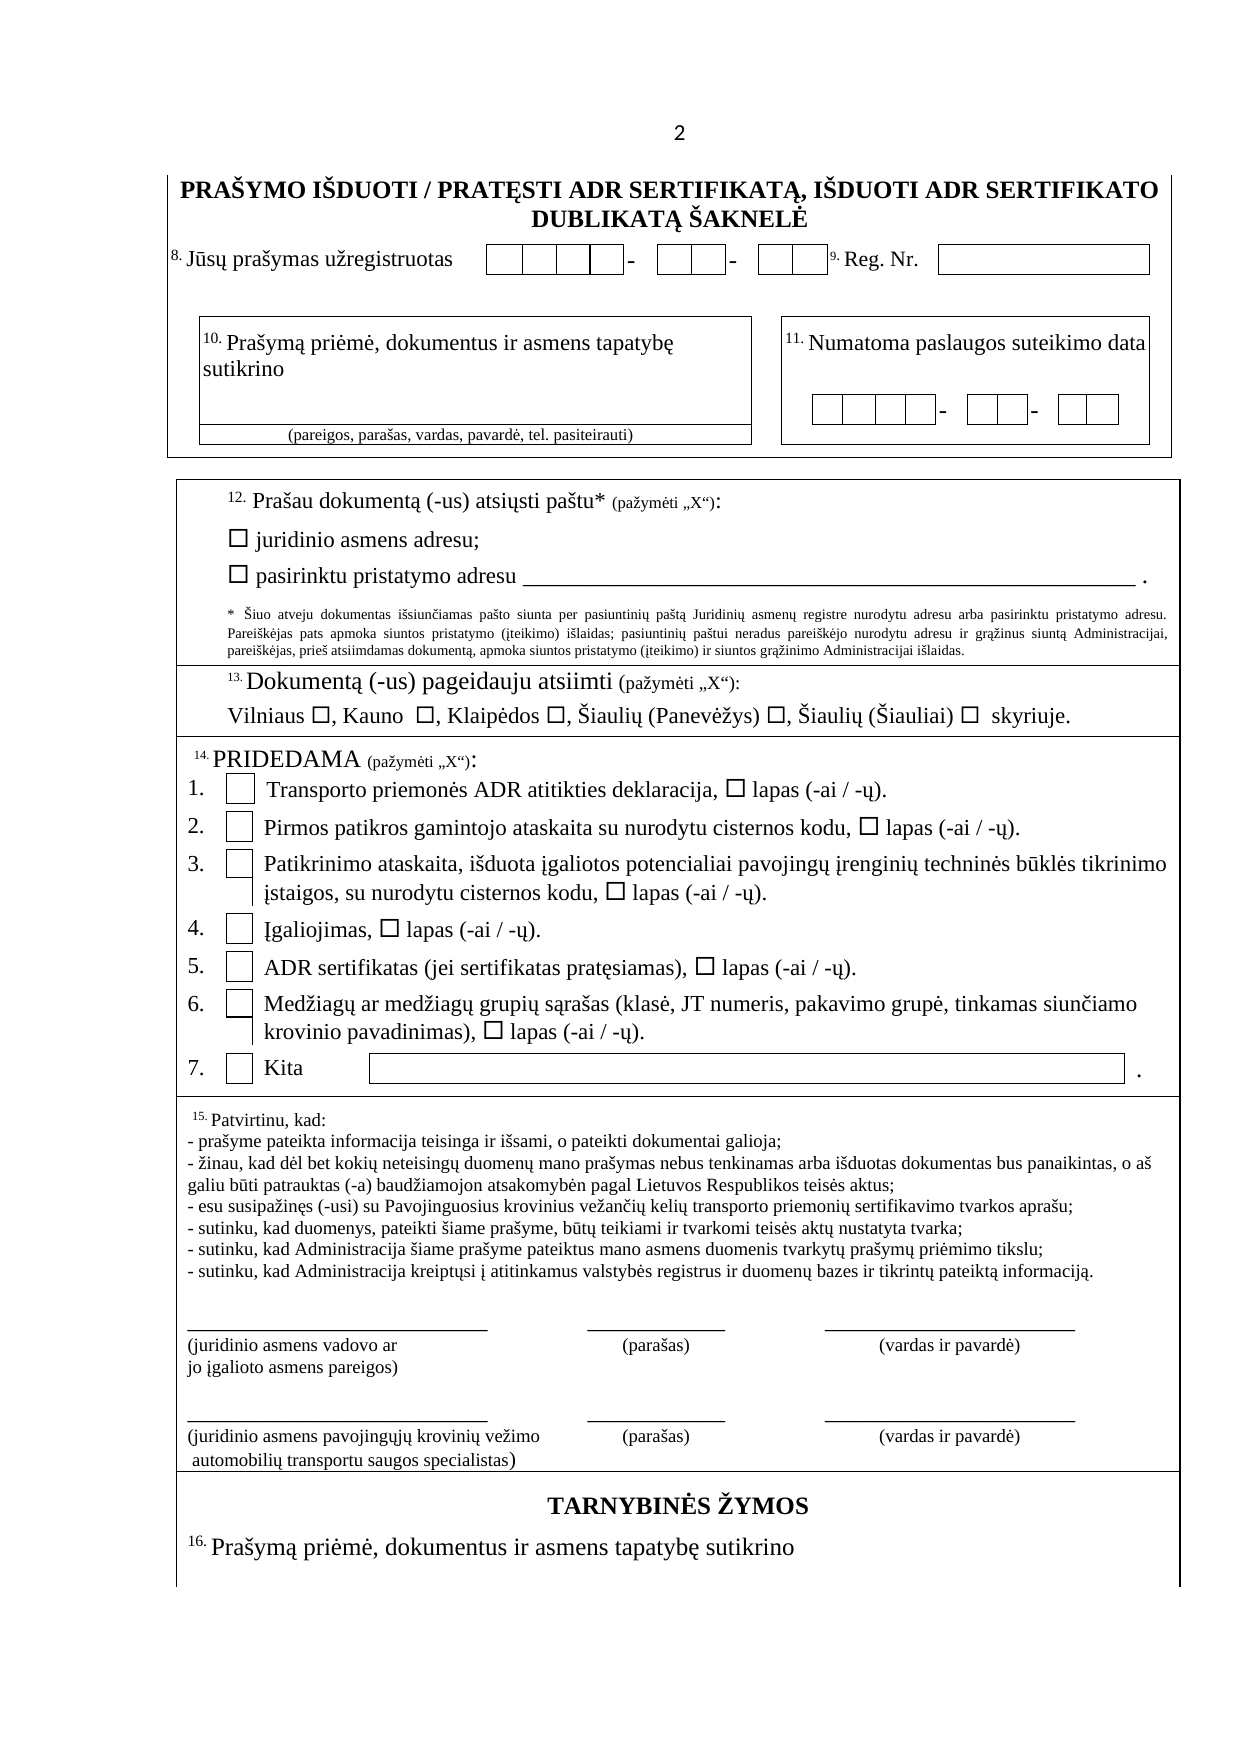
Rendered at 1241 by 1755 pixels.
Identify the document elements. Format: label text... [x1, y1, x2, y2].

table_cell [177, 1025, 226, 1045]
table_cell [1027, 424, 1058, 444]
table_cell [1059, 445, 1119, 457]
table_cell 8. Jūsų prašymas užregistruotas [168, 244, 486, 274]
table_cell [591, 245, 623, 274]
table_cell [1150, 244, 1171, 274]
table_cell [649, 445, 685, 457]
table_cell [967, 445, 997, 457]
table_cell - [936, 394, 967, 423]
table_cell [658, 245, 691, 274]
table_cell [200, 394, 751, 423]
table_cell [200, 382, 751, 394]
table_cell [523, 275, 557, 304]
table_cell [842, 425, 876, 444]
table_cell [227, 1054, 252, 1083]
table_cell Pirmos patikros gamintojo ataskaita su nurodytu cisternos kodu, [] lapas (-ai / -ų). [253, 811, 1179, 841]
table_cell Transporto priemonės ADR atitikties deklaracija, [] lapas (-ai / -ų). [255, 773, 1179, 803]
table_cell [752, 394, 781, 423]
table_cell [1149, 444, 1171, 457]
table_cell [177, 841, 1179, 849]
table_cell [557, 245, 589, 274]
table_cell [253, 803, 1179, 811]
table_cell [177, 695, 216, 702]
table_cell ________________________ ___________ ____________________ (juridinio asmens pavojingųjų krovinių vežimo (parašas) (vardas ir pavardė) automobilių transportu saugos specialistas) [177, 1396, 1179, 1471]
table_cell [1149, 274, 1171, 304]
table_cell 13. Dokumentą (-us) pageidauju atsiimti (pažymėti „X“): [216, 666, 1179, 695]
table_cell [998, 395, 1027, 423]
table_cell [227, 952, 252, 981]
table_cell [590, 275, 624, 304]
table_cell [1027, 445, 1058, 457]
table_cell [200, 317, 751, 329]
table_cell [253, 981, 1179, 989]
table_cell [692, 275, 726, 304]
table_cell [177, 666, 216, 695]
table_cell [939, 275, 1149, 304]
table_cell Patikrinimo ataskaita, išduota įgaliotos potencialiai pavojingų įrenginių techninės būklės tikrinimo įstaigos, su nurodytu cisternos kodu, [] lapas (-ai / -ų). [253, 849, 1179, 906]
table_cell 11. Numatoma paslaugos suteikimo data [782, 329, 1149, 382]
table_cell [216, 553, 1179, 560]
table_cell [168, 329, 199, 382]
table_cell [253, 906, 1179, 913]
table_cell [226, 1018, 252, 1025]
table_cell [177, 729, 216, 736]
table_cell [557, 275, 590, 304]
table_cell [177, 906, 226, 913]
table_cell [812, 425, 842, 444]
table_cell [253, 943, 1179, 951]
table_cell PRAŠYMO IŠDUOTI / PRATĘSTI ADR SERTIFIKATĄ, IŠDUOTI ADR SERTIFIKATO DUBLIKATĄ ŠAKNELĖ [168, 175, 1171, 232]
table_cell Įgaliojimas, [] lapas (-ai / -ų). [253, 913, 1179, 943]
table_cell [1111, 1560, 1179, 1587]
table_cell [782, 445, 812, 457]
table_cell [257, 1083, 369, 1096]
table_cell * Šiuo atveju dokumentas išsiunčiamas pašto siunta per pasiuntinių paštą Juridinių asmenų registre nurodytu adresu arba pasirinktu pristatymo adresu. Pareiškėjas pats apmoka siuntos pristatymo (įteikimo) išlaidas; pasiuntinių paštui neradus pareiškėjo nurodytu adresu ir grąžinus siuntą Administracijai, pareiškėjas, prieš atsiimdamas dokumentą, apmoka siuntos pristatymo (įteikimo) ir siuntos grąžinimo Administracijai išlaidas. [216, 596, 1179, 658]
table_cell 6. [177, 989, 226, 1016]
table_cell [782, 382, 812, 394]
table_cell [226, 1083, 257, 1096]
table_cell [1150, 316, 1171, 329]
table_cell [782, 317, 1149, 329]
table_cell [1150, 382, 1171, 394]
table_cell 12. Prašau dokumentą (-us) atsiųsti paštu* (pažymėti „X“): [216, 488, 1179, 516]
table_cell [168, 304, 200, 316]
table_cell [200, 445, 251, 457]
table_cell [226, 1025, 252, 1045]
table_cell [200, 304, 752, 316]
table_cell [967, 382, 997, 394]
table_cell [226, 906, 252, 913]
table_cell [202, 1560, 1111, 1587]
table_cell [177, 488, 216, 516]
table_cell [936, 445, 967, 457]
table_cell [434, 445, 467, 457]
table_cell [1059, 382, 1119, 394]
table_cell [177, 1045, 226, 1053]
table_cell [168, 233, 1171, 244]
table_cell [1111, 1532, 1179, 1560]
table_cell [370, 1084, 1124, 1096]
table_cell [1150, 424, 1171, 444]
table_cell [576, 445, 613, 457]
table_cell [812, 445, 842, 457]
table_cell [216, 729, 1179, 736]
table_cell - [1028, 394, 1058, 423]
table_cell [793, 245, 827, 274]
table_cell [168, 424, 199, 444]
table_cell [177, 596, 216, 658]
table_header [177, 480, 216, 488]
table_cell [624, 274, 658, 304]
table_cell [842, 445, 876, 457]
table_cell 3. [177, 849, 226, 877]
table_cell [226, 878, 252, 906]
table_cell [812, 304, 842, 316]
table_cell [782, 394, 812, 423]
table_cell [323, 445, 359, 457]
table_cell [168, 316, 199, 329]
table_cell [227, 774, 254, 803]
table_cell [843, 395, 875, 423]
table_cell [721, 425, 751, 444]
table_cell 1. [177, 773, 226, 803]
table_cell [752, 304, 782, 316]
table_cell [177, 524, 216, 552]
table_cell [177, 943, 226, 951]
table_cell [177, 1016, 226, 1025]
table_cell TARNYBINĖS ŽYMOS [177, 1491, 1179, 1520]
table_cell [1086, 425, 1119, 444]
table_cell [936, 424, 967, 444]
table_cell [227, 990, 252, 1016]
table_cell [759, 245, 792, 274]
table_cell [177, 981, 226, 989]
table_cell [226, 944, 252, 951]
table_cell [287, 445, 323, 457]
table_cell [370, 1054, 1124, 1083]
table_cell [1059, 425, 1086, 444]
table_cell [968, 395, 997, 423]
table_cell [752, 444, 782, 457]
table_cell . [1125, 1053, 1179, 1083]
table_cell [1125, 1045, 1179, 1053]
table_cell [251, 445, 287, 457]
table_cell (pareigos, parašas, vardas, pavardė, tel. pasiteirauti) [200, 425, 721, 444]
table_cell [1150, 394, 1171, 423]
table_cell [216, 658, 1179, 665]
table_cell [1149, 304, 1171, 316]
table_cell [936, 382, 967, 394]
table_cell [726, 274, 759, 304]
table_cell [759, 275, 793, 304]
table_cell [177, 589, 216, 596]
table_cell [177, 1472, 1179, 1491]
table_cell [876, 382, 906, 394]
table_cell [876, 425, 906, 444]
table_cell  juridinio asmens adresu; [216, 524, 1179, 552]
table_cell 9. Reg. Nr. [828, 244, 938, 274]
table_cell [658, 275, 692, 304]
table_cell [613, 445, 649, 457]
table_cell [177, 1097, 1179, 1109]
table_cell [177, 560, 216, 588]
table_cell 10. Prašymą priėmė, dokumentus ir asmens tapatybę sutikrino [200, 329, 751, 382]
table_cell [906, 304, 936, 316]
table_cell 7. [177, 1053, 226, 1083]
table_cell [1119, 424, 1149, 444]
table_cell [685, 445, 721, 457]
table_cell [1125, 1083, 1179, 1096]
table_cell [359, 445, 395, 457]
table_cell - [726, 244, 758, 274]
table_cell [253, 1045, 1124, 1053]
table_cell [813, 395, 842, 423]
table_cell [395, 445, 433, 457]
table_cell [486, 275, 523, 304]
table_cell [177, 1560, 202, 1587]
table_cell [876, 395, 905, 423]
table_cell [168, 394, 199, 423]
table_cell [168, 382, 199, 394]
table_cell [540, 445, 576, 457]
table_cell [752, 329, 781, 382]
table_cell [177, 877, 226, 906]
table_cell [997, 445, 1027, 457]
table_cell [752, 424, 781, 444]
table_cell [226, 804, 252, 811]
table_cell [782, 304, 812, 316]
table_cell [216, 516, 1179, 524]
table_cell [782, 424, 812, 444]
table_cell [226, 1045, 252, 1053]
table_cell [177, 703, 216, 729]
table_cell [177, 1520, 1179, 1532]
table_cell  pasirinktu pristatymo adresu _________________________________________________ . [216, 560, 1179, 588]
table_cell ________________________ ___________ ____________________ (juridinio asmens vadovo ar (parašas) (vardas ir pavardė) jo įgalioto asmens pareigos) [177, 1281, 1179, 1396]
table_cell [793, 275, 827, 304]
table_cell [1087, 395, 1118, 423]
table_cell [177, 516, 216, 524]
table_cell [227, 812, 252, 841]
table_cell Kita [253, 1053, 369, 1083]
table_cell [503, 445, 540, 457]
table_cell [1119, 445, 1149, 457]
table_cell [226, 982, 252, 989]
table_cell [1119, 382, 1149, 394]
table_header [216, 480, 1179, 488]
table_cell 16. Prašymą priėmė, dokumentus ir asmens tapatybę sutikrino [177, 1532, 1111, 1560]
table_cell [216, 589, 1179, 596]
table_cell [876, 445, 906, 457]
table_cell [523, 245, 556, 274]
table_cell [227, 914, 252, 943]
table_cell [997, 382, 1027, 394]
table_cell - [624, 244, 657, 274]
table_cell [997, 425, 1027, 444]
table_cell [906, 425, 936, 444]
table_cell [936, 304, 1149, 316]
table_cell 4. [177, 913, 226, 943]
table_cell [967, 425, 997, 444]
table_cell 5. [177, 951, 226, 981]
table_cell [177, 1083, 226, 1096]
table_cell [906, 395, 935, 423]
table_cell [752, 316, 781, 329]
table_cell Medžiagų ar medžiagų grupių sąrašas (klasė, JT numeris, pakavimo grupė, tinkamas siunčiamo krovinio pavadinimas), [] lapas (-ai / -ų). [253, 989, 1179, 1045]
table_cell [752, 382, 781, 394]
table_cell [168, 274, 486, 304]
table_cell [1150, 329, 1171, 382]
table_cell [216, 695, 1179, 702]
table_cell [842, 382, 876, 394]
table_cell [1027, 382, 1058, 394]
table_cell 2. [177, 811, 226, 841]
table_cell [177, 803, 226, 811]
table_cell [692, 245, 725, 274]
table_cell [227, 850, 252, 877]
table_cell [906, 382, 936, 394]
table_cell [721, 445, 752, 457]
table_cell [906, 445, 936, 457]
table_cell [467, 445, 503, 457]
table_cell [939, 245, 1149, 274]
table_cell [177, 737, 1179, 744]
table_cell [1059, 395, 1086, 423]
table_cell [177, 553, 216, 560]
table_cell [1119, 394, 1149, 423]
table_cell [842, 304, 876, 316]
table_cell ADR sertifikatas (jei sertifikatas pratęsiamas), [] lapas (-ai / -ų). [253, 951, 1179, 981]
table_cell 15. Patvirtinu, kad: - prašyme pateikta informacija teisinga ir išsami, o pateikti dokumentai galioja; - žinau, kad dėl bet kokių neteisingų duomenų mano prašymas nebus tenkinamas arba išduotas dokumentas bus panaikintas, o aš galiu būti patrauktas (-a) baudžiamojon atsakomybėn pagal Lietuvos Respublikos teisės aktus; - esu susipažinęs (-usi) su Pavojinguosius krovinius vežančių kelių transporto priemonių sertifikavimo tvarkos aprašu; - sutinku, kad duomenys, pateikti šiame prašyme, būtų teikiami ir tvarkomi teisės aktų nustatyta tvarka; - sutinku, kad Administracija šiame prašyme pateiktus mano asmens duomenis tvarkytų prašymų priėmimo tikslu; - sutinku, kad Administracija kreiptųsi į atitinkamus valstybės registrus ir duomenų bazes ir tikrintų pateiktą informaciją. [177, 1109, 1179, 1281]
table_cell [487, 245, 522, 274]
table_cell [876, 304, 906, 316]
table_cell [168, 444, 200, 457]
table_cell Vilniaus [], Kauno [], Klaipėdos [], Šiaulių (Panevėžys) [], Šiaulių (Šiauliai) [] skyriuje. [216, 703, 1179, 729]
table_cell [177, 658, 216, 665]
table_cell 14. PRIDEDAMA (pažymėti „X“): [177, 744, 1179, 773]
table_cell [827, 274, 939, 304]
table_cell [812, 382, 842, 394]
